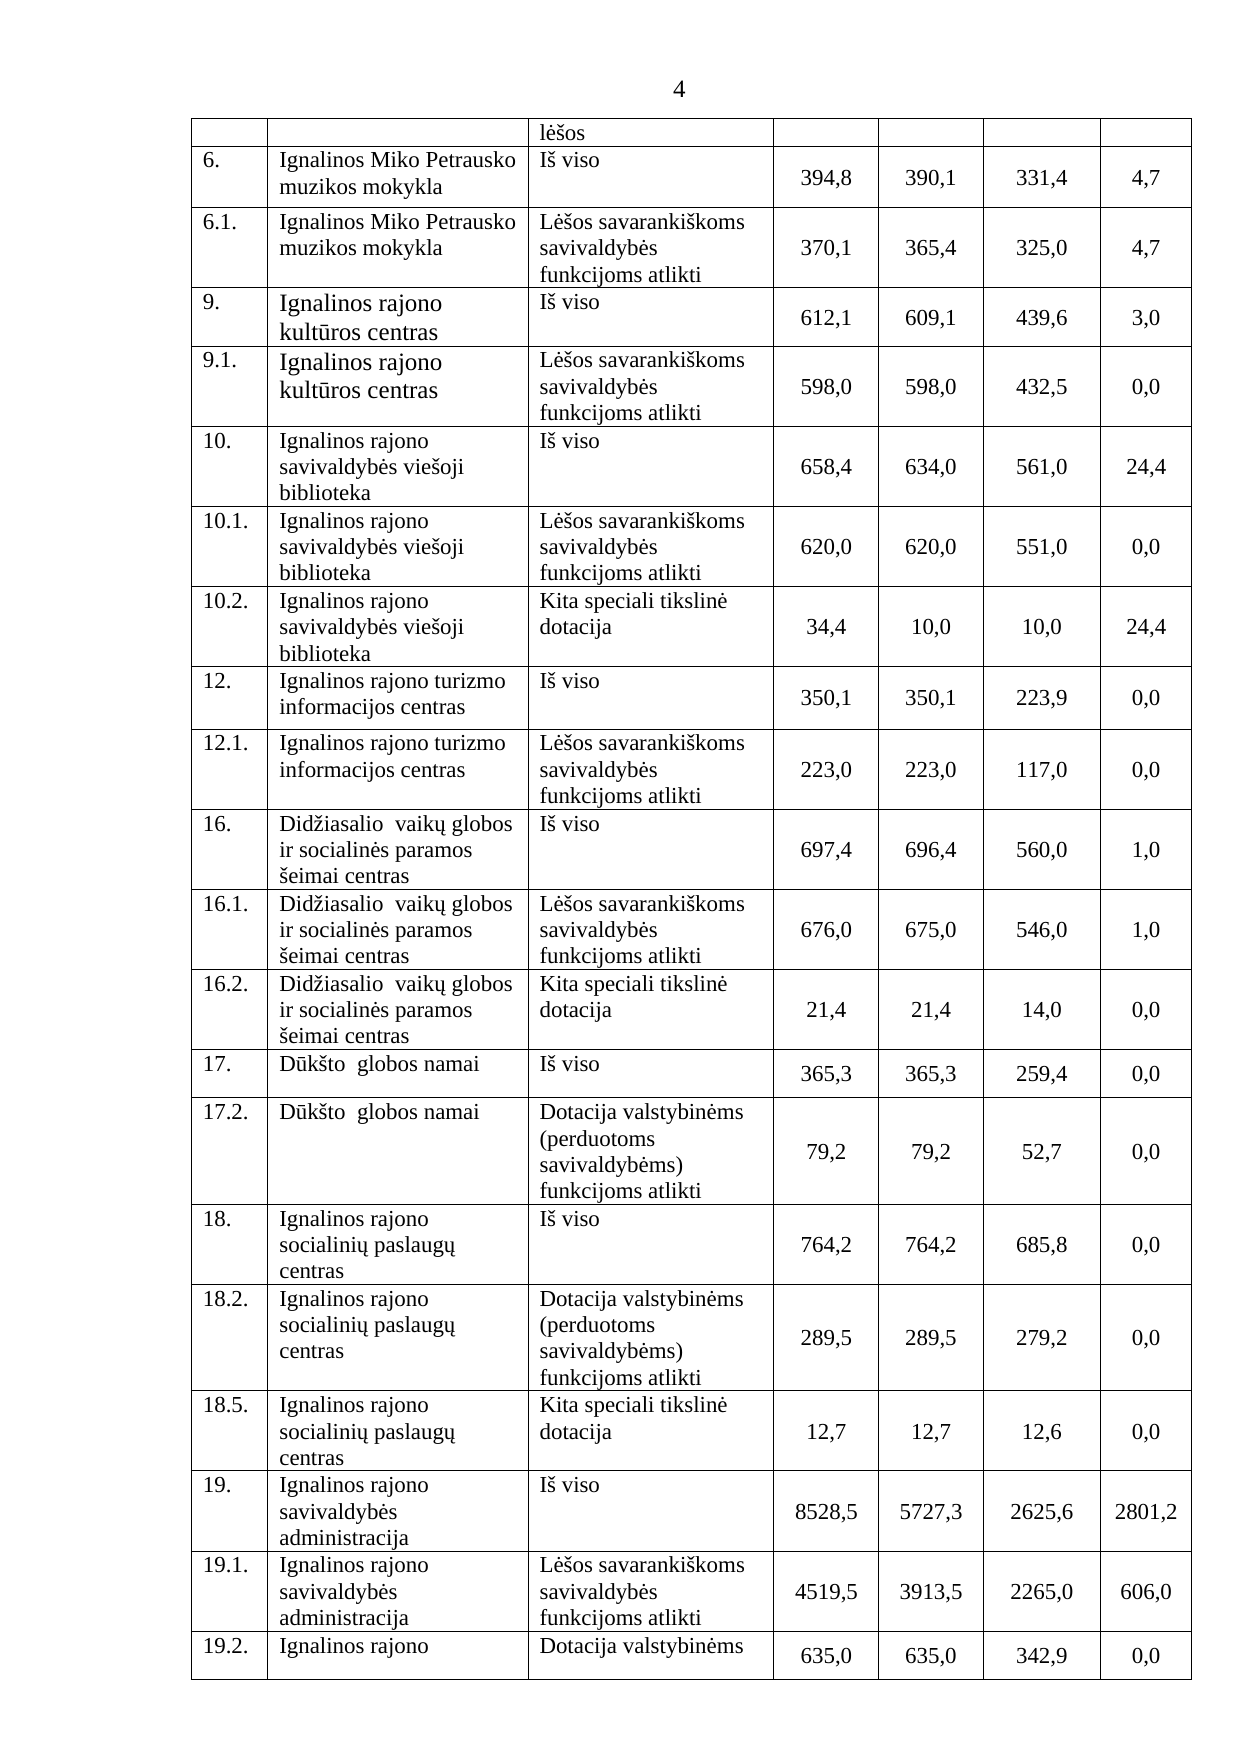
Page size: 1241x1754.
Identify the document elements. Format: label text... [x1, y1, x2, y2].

table_cell 561,0 [984, 427, 1100, 506]
table_cell Kita speciali tikslinė dotacija [529, 587, 773, 666]
table_cell 1,0 [1101, 810, 1191, 889]
table_cell Ignalinos rajono [268, 1632, 528, 1679]
table_cell Ignalinos rajono socialinių paslaugų centras [268, 1391, 528, 1470]
table_cell 635,0 [774, 1632, 878, 1679]
table_cell Didžiasalio vaikų globos ir socialinės paramos šeimai centras [268, 810, 528, 889]
table_cell Ignalinos rajono socialinių paslaugų centras [268, 1285, 528, 1390]
table_cell 10.1. [192, 507, 267, 586]
table_cell 16. [192, 810, 267, 889]
table_cell 10.2. [192, 587, 267, 666]
table_cell 16.2. [192, 970, 267, 1049]
table_cell Lėšos savarankiškoms savivaldybės funkcijoms atlikti [529, 1552, 773, 1631]
table_cell 764,2 [774, 1205, 878, 1284]
table_cell 18.2. [192, 1285, 267, 1390]
table_cell Lėšos savarankiškoms savivaldybės funkcijoms atlikti [529, 890, 773, 969]
table_cell Ignalinos rajono savivaldybės viešoji biblioteka [268, 507, 528, 586]
table_cell 2801,2 [1101, 1471, 1191, 1551]
table_cell 279,2 [984, 1285, 1100, 1390]
table_cell Ignalinos rajono savivaldybės administracija [268, 1552, 528, 1631]
table_cell 331,4 [984, 147, 1100, 207]
table_cell [192, 119, 267, 146]
table_cell 612,1 [774, 288, 878, 346]
table_cell 620,0 [774, 507, 878, 586]
table_cell 365,3 [774, 1050, 878, 1097]
table_cell 17.2. [192, 1098, 267, 1204]
table_cell Iš viso [529, 427, 773, 506]
table_cell [1192, 1284, 1197, 1390]
table_cell 8528,5 [774, 1471, 878, 1551]
table_cell [1192, 666, 1197, 728]
table_cell [1192, 426, 1197, 506]
table_cell 394,8 [774, 147, 878, 207]
table_cell 551,0 [984, 507, 1100, 586]
table_cell 4,7 [1101, 208, 1191, 287]
table_cell 4,7 [1101, 147, 1191, 207]
table_cell 676,0 [774, 890, 878, 969]
table_cell 439,6 [984, 288, 1100, 346]
table_cell Lėšos savarankiškoms savivaldybės funkcijoms atlikti [529, 208, 773, 287]
table_cell 12,6 [984, 1391, 1100, 1470]
table_cell 685,8 [984, 1205, 1100, 1284]
table_cell Dotacija valstybinėms (perduotoms savivaldybėms) funkcijoms atlikti [529, 1285, 773, 1390]
table_cell Iš viso [529, 667, 773, 728]
table_cell 10,0 [879, 587, 983, 666]
table_cell Lėšos savarankiškoms savivaldybės funkcijoms atlikti [529, 730, 773, 808]
table_cell 696,4 [879, 810, 983, 889]
table_cell 606,0 [1101, 1552, 1191, 1631]
table_cell 2265,0 [984, 1552, 1100, 1631]
table_cell [879, 119, 983, 146]
table_cell [1192, 1470, 1197, 1551]
table_cell Ignalinos rajono turizmo informacijos centras [268, 730, 528, 808]
table_cell 350,1 [774, 667, 878, 728]
table_cell [1192, 1631, 1197, 1679]
table_cell 3,0 [1101, 288, 1191, 346]
table_cell 609,1 [879, 288, 983, 346]
table_cell Iš viso [529, 147, 773, 207]
table_cell 79,2 [879, 1098, 983, 1204]
table_cell 24,4 [1101, 427, 1191, 506]
table_cell 10. [192, 427, 267, 506]
table_cell Dotacija valstybinėms [529, 1632, 773, 1679]
table_cell 12,7 [774, 1391, 878, 1470]
table_cell 223,0 [879, 730, 983, 808]
table_cell 0,0 [1101, 1098, 1191, 1204]
table_cell Didžiasalio vaikų globos ir socialinės paramos šeimai centras [268, 890, 528, 969]
table_cell 0,0 [1101, 1391, 1191, 1470]
table_cell 117,0 [984, 730, 1100, 808]
table_cell 18.5. [192, 1391, 267, 1470]
table_cell 764,2 [879, 1205, 983, 1284]
table_cell 620,0 [879, 507, 983, 586]
table_cell 223,0 [774, 730, 878, 808]
table_cell 19.1. [192, 1552, 267, 1631]
table_cell 0,0 [1101, 667, 1191, 728]
table_cell 546,0 [984, 890, 1100, 969]
table_cell [1192, 586, 1197, 666]
table_cell Iš viso [529, 1050, 773, 1097]
table_cell 223,9 [984, 667, 1100, 728]
table_cell Ignalinos Miko Petrausko muzikos mokykla [268, 208, 528, 287]
table_cell [1192, 1049, 1197, 1097]
table_cell [1192, 809, 1197, 889]
table_cell Ignalinos rajono socialinių paslaugų centras [268, 1205, 528, 1284]
table_cell 658,4 [774, 427, 878, 506]
table_cell 289,5 [774, 1285, 878, 1390]
table_cell Lėšos savarankiškoms savivaldybės funkcijoms atlikti [529, 347, 773, 426]
table_cell 16.1. [192, 890, 267, 969]
table_cell 0,0 [1101, 1050, 1191, 1097]
table_cell 697,4 [774, 810, 878, 889]
table_cell 598,0 [879, 347, 983, 426]
table_cell [774, 119, 878, 146]
table_cell Dūkšto globos namai [268, 1098, 528, 1204]
table_cell 1,0 [1101, 890, 1191, 969]
table_cell 12,7 [879, 1391, 983, 1470]
table_cell 0,0 [1101, 730, 1191, 808]
table_cell 21,4 [879, 970, 983, 1049]
table_cell 9.1. [192, 347, 267, 426]
table_cell 634,0 [879, 427, 983, 506]
table_cell Iš viso [529, 1471, 773, 1551]
table_cell 9. [192, 288, 267, 346]
table_cell 259,4 [984, 1050, 1100, 1097]
table_cell 675,0 [879, 890, 983, 969]
table_cell 350,1 [879, 667, 983, 728]
table_cell 34,4 [774, 587, 878, 666]
table_cell Ignalinos rajono savivaldybės viešoji biblioteka [268, 427, 528, 506]
table_cell 0,0 [1101, 1285, 1191, 1390]
table_cell [1192, 1097, 1197, 1204]
table_cell [1192, 729, 1197, 808]
table_cell [1192, 346, 1197, 426]
table_cell 52,7 [984, 1098, 1100, 1204]
table_cell 325,0 [984, 208, 1100, 287]
table_cell [1192, 969, 1197, 1049]
table_cell Kita speciali tikslinė dotacija [529, 1391, 773, 1470]
table_cell 432,5 [984, 347, 1100, 426]
table_cell 598,0 [774, 347, 878, 426]
table_cell [268, 119, 528, 146]
table_cell 3913,5 [879, 1552, 983, 1631]
table_cell Ignalinos rajono savivaldybės administracija [268, 1471, 528, 1551]
table_cell [1192, 207, 1197, 287]
table_cell [1192, 889, 1197, 969]
table_cell 19. [192, 1471, 267, 1551]
table_cell 18. [192, 1205, 267, 1284]
table_cell 560,0 [984, 810, 1100, 889]
table_cell Iš viso [529, 288, 773, 346]
table_cell 390,1 [879, 147, 983, 207]
table_cell Didžiasalio vaikų globos ir socialinės paramos šeimai centras [268, 970, 528, 1049]
table_cell Iš viso [529, 810, 773, 889]
table_cell 17. [192, 1050, 267, 1097]
table_cell [984, 119, 1100, 146]
table_cell [1192, 1204, 1197, 1284]
table_cell 0,0 [1101, 1205, 1191, 1284]
table_cell 12. [192, 667, 267, 728]
table_cell 0,0 [1101, 347, 1191, 426]
table_cell [1192, 146, 1197, 207]
table_cell Ignalinos rajono kultūros centras [268, 347, 528, 426]
table_cell [1192, 287, 1197, 346]
table_cell Dūkšto globos namai [268, 1050, 528, 1097]
table_cell 365,3 [879, 1050, 983, 1097]
table_cell Iš viso [529, 1205, 773, 1284]
table_cell Lėšos savarankiškoms savivaldybės funkcijoms atlikti [529, 507, 773, 586]
table_cell 79,2 [774, 1098, 878, 1204]
table_cell 24,4 [1101, 587, 1191, 666]
table_cell 342,9 [984, 1632, 1100, 1679]
table_cell Dotacija valstybinėms (perduotoms savivaldybėms) funkcijoms atlikti [529, 1098, 773, 1204]
table_cell Ignalinos Miko Petrausko muzikos mokykla [268, 147, 528, 207]
table_cell 370,1 [774, 208, 878, 287]
table_cell 21,4 [774, 970, 878, 1049]
table_cell 2625,6 [984, 1471, 1100, 1551]
table_cell 12.1. [192, 730, 267, 808]
table_cell 10,0 [984, 587, 1100, 666]
table_cell lėšos [529, 119, 773, 146]
table_cell 0,0 [1101, 507, 1191, 586]
table_cell 635,0 [879, 1632, 983, 1679]
table_cell 4519,5 [774, 1552, 878, 1631]
table_cell [1101, 119, 1191, 146]
table_cell [1192, 1390, 1197, 1470]
table_cell 14,0 [984, 970, 1100, 1049]
table_cell [1192, 506, 1197, 586]
table_cell 365,4 [879, 208, 983, 287]
table_cell Kita speciali tikslinė dotacija [529, 970, 773, 1049]
table_cell [1192, 1551, 1197, 1631]
table_cell Ignalinos rajono savivaldybės viešoji biblioteka [268, 587, 528, 666]
table_cell Ignalinos rajono turizmo informacijos centras [268, 667, 528, 728]
table_cell Ignalinos rajono kultūros centras [268, 288, 528, 346]
table_cell 5727,3 [879, 1471, 983, 1551]
table_cell 289,5 [879, 1285, 983, 1390]
table_cell [1192, 118, 1197, 146]
table_cell 19.2. [192, 1632, 267, 1679]
table_cell 6. [192, 147, 267, 207]
table_cell 0,0 [1101, 970, 1191, 1049]
table_cell 0,0 [1101, 1632, 1191, 1679]
table_cell 6.1. [192, 208, 267, 287]
